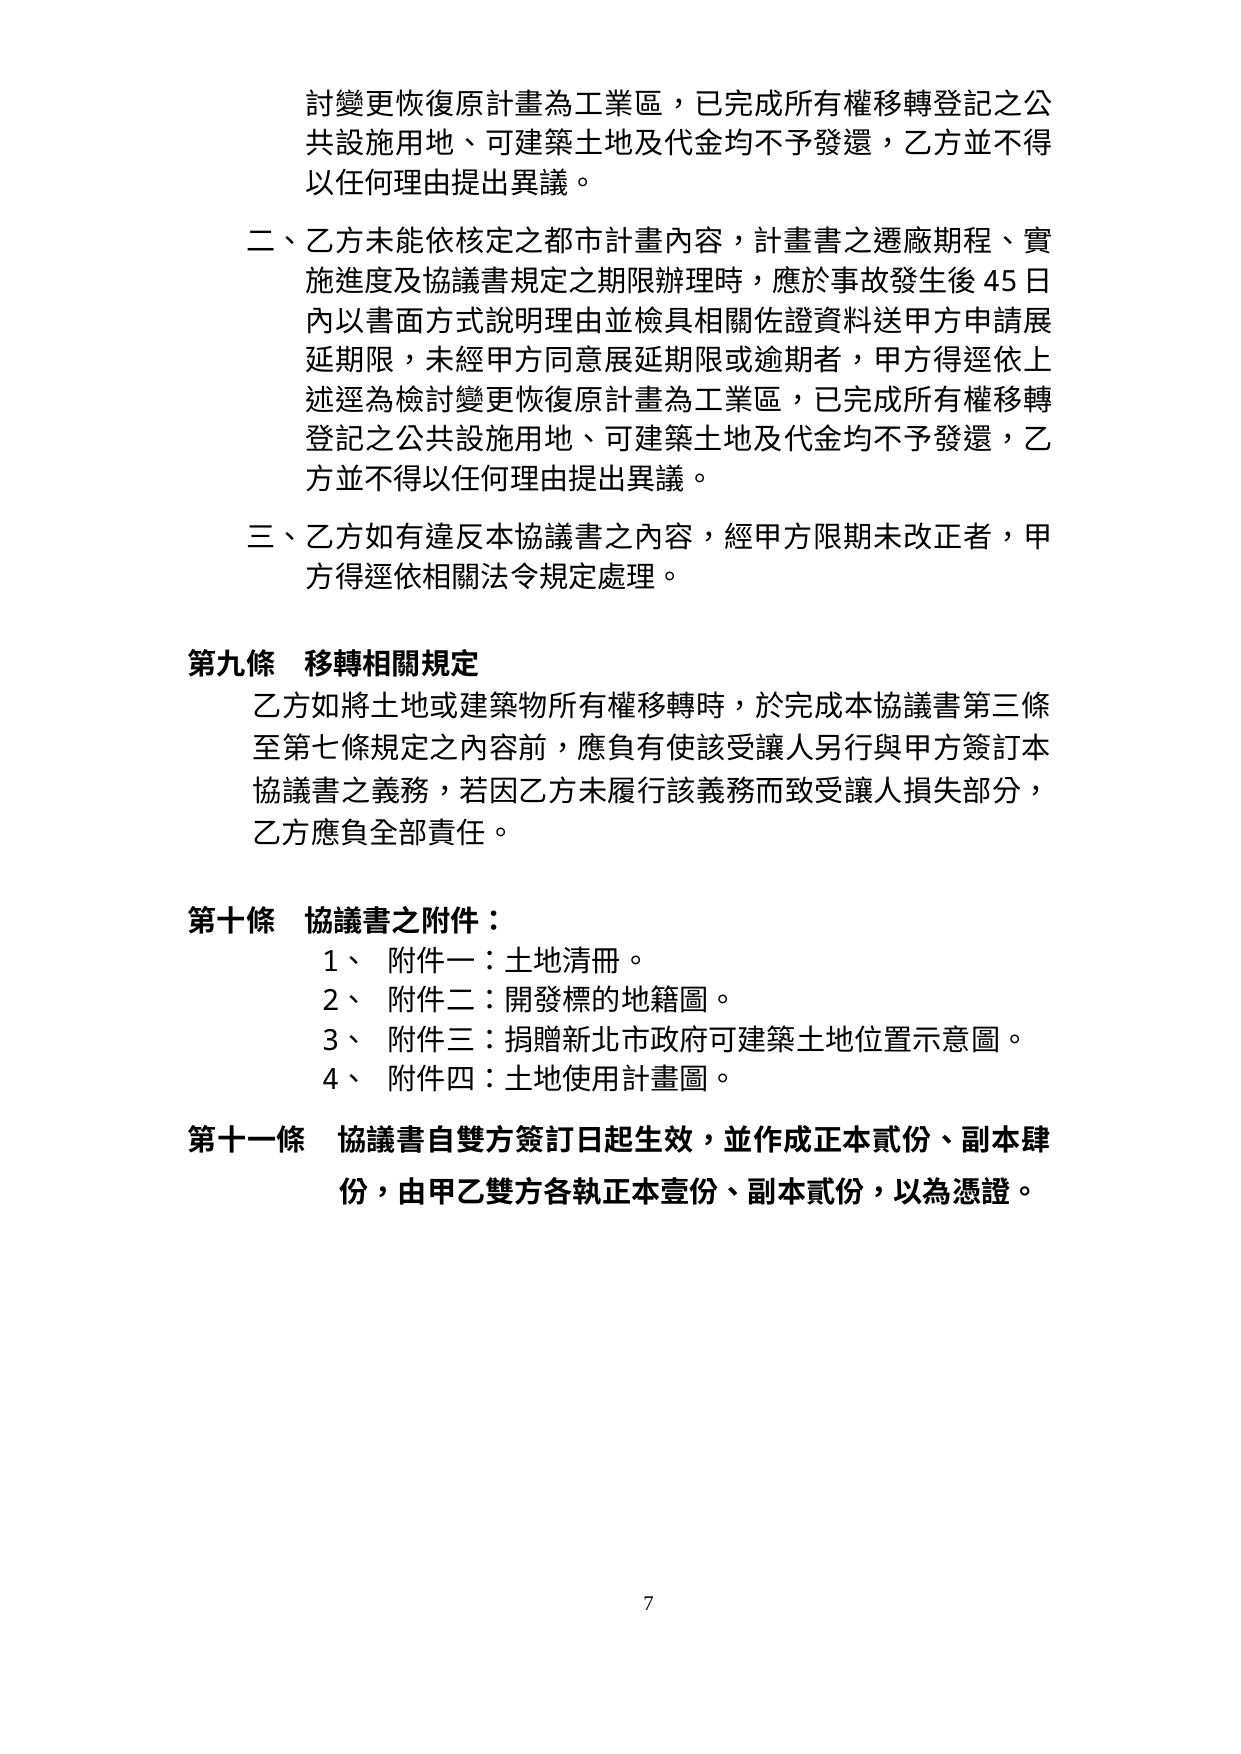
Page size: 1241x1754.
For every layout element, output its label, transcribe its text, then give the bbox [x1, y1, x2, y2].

text 第十條 協議書之附件： [187, 877, 1053, 939]
list 附件四：土地使用計畫圖。 [322, 1058, 1053, 1098]
list 乙方如有違反本協議書之內容，經甲方限期未改正者，甲方得逕依相關法令規定處理。 [246, 516, 1053, 595]
text 第十一條 協議書自雙方簽訂日起生效，並作成正本貳份、副本肆份，由甲乙雙方各執正本壹份、副本貳份，以為憑證。 [187, 1107, 1053, 1211]
list 乙方未能依核定之都市計畫內容，計畫書之遷廠期程、實施進度及協議書規定之期限辦理時，應於事故發生後45日內以書面方式說明理由並檢具相關佐證資料送甲方申請展延期限，未經甲方同意展延期限或逾期者，甲方得逕依上述逕為檢討變更恢復原計畫為工業區，已完成所有權移轉登記之公共設施用地、可建築土地及代金均不予發還，乙方並不得以任何理由提出異議。 [246, 220, 1053, 497]
list 附件二：開發標的地籍圖。 [322, 979, 1053, 1018]
text 第九條 移轉相關規定 [187, 620, 1053, 683]
list 附件三：捐贈新北市政府可建築土地位置示意圖。 [322, 1018, 1053, 1058]
list 討變更恢復原計畫為工業區，已完成所有權移轉登記之公共設施用地、可建築土地及代金均不予發還，乙方並不得以任何理由提出異議。 [246, 83, 1053, 201]
list 附件一：土地清冊。 [322, 939, 1053, 979]
text 乙方如將土地或建築物所有權移轉時，於完成本協議書第三條至第七條規定之內容前，應負有使該受讓人另行與甲方簽訂本協議書之義務，若因乙方未履行該義務而致受讓人損失部分，乙方應負全部責任。 [252, 683, 1053, 852]
